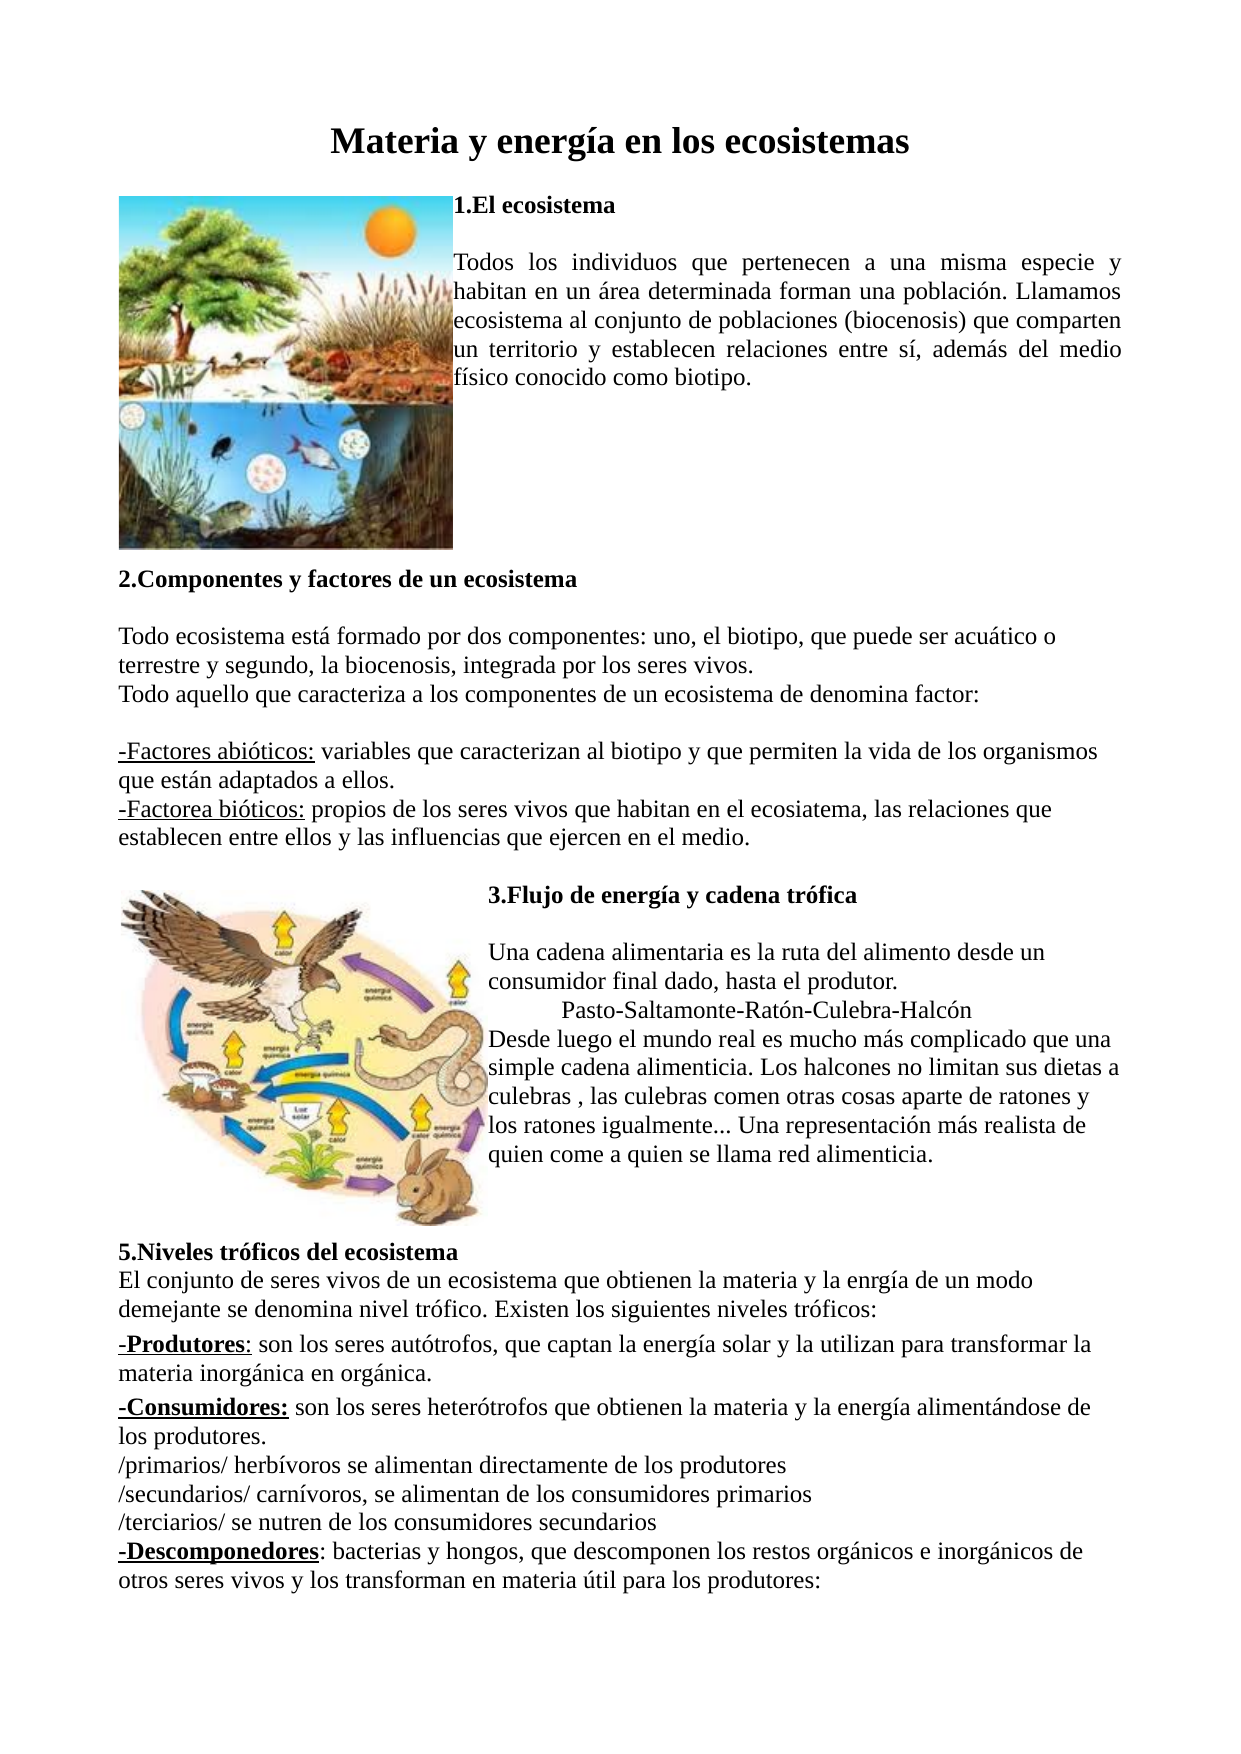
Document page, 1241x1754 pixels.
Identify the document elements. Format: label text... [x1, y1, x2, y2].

text /primarios/ herbívoros se alimentan directamente de los produtores [118, 1450, 1122, 1479]
text Todo ecosistema está formado por dos componentes: uno, el biotipo, que puede ser acuático o terrestre y segundo, la biocenosis, integrada por los seres vivos. [118, 621, 1122, 679]
text Materia y energía en los ecosistemas [118, 118, 1122, 161]
text Todos los individuos que pertenecen a una misma especie y habitan en un área determinada forman una población. Llamamos ecosistema al conjunto de poblaciones (biocenosis) que comparten un territorio y establecen relaciones entre sí, además del medio físico conocido como biotipo. [453, 247, 1122, 391]
text -Factores abióticos: variables que caracterizan al biotipo y que permiten la vida de los organismos que están adaptados a ellos. [118, 736, 1122, 794]
text -Consumidores: son los seres heterótrofos que obtienen la materia y la energía alimentándose de los produtores. [118, 1392, 1122, 1450]
text -Produtores: son los seres autótrofos, que captan la energía solar y la utilizan para transformar la materia inorgánica en orgánica. [118, 1329, 1122, 1386]
text 1.El ecosistema [118, 190, 1122, 219]
text /secundarios/ carnívoros, se alimentan de los consumidores primarios [118, 1479, 1122, 1507]
text 3.Flujo de energía y cadena trófica [118, 880, 1122, 909]
text /terciarios/ se nutren de los consumidores secundarios [118, 1507, 1122, 1536]
text Desde luego el mundo real es mucho más complicado que una simple cadena alimenticia. Los halcones no limitan sus dietas a culebras , las culebras comen otras cosas aparte de ratones y los ratones igualmente... Una representación más realista de quien come a quien se llama red alimenticia. [488, 1024, 1122, 1167]
text Una cadena alimentaria es la ruta del alimento desde un consumidor final dado, hasta el produtor. [488, 937, 1122, 995]
text El conjunto de seres vivos de un ecosistema que obtienen la materia y la enrgía de un modo demejante se denomina nivel trófico. Existen los siguientes niveles tróficos: [118, 1266, 1122, 1323]
text Pasto-Saltamonte-Ratón-Culebra-Halcón [488, 995, 1122, 1024]
picture [120, 890, 488, 1226]
picture [118, 196, 453, 550]
text -Factorea bióticos: propios de los seres vivos que habitan en el ecosiatema, las relaciones que establecen entre ellos y las influencias que ejercen en el medio. [118, 794, 1122, 851]
text 2.Componentes y factores de un ecosistema [118, 564, 1122, 592]
text -Descomponedores: bacterias y hongos, que descomponen los restos orgánicos e inorgánicos de otros seres vivos y los transforman en materia útil para los produtores: [118, 1536, 1122, 1594]
text 5.Niveles tróficos del ecosistema [118, 1237, 1122, 1266]
text Todo aquello que caracteriza a los componentes de un ecosistema de denomina factor: [118, 679, 1122, 707]
